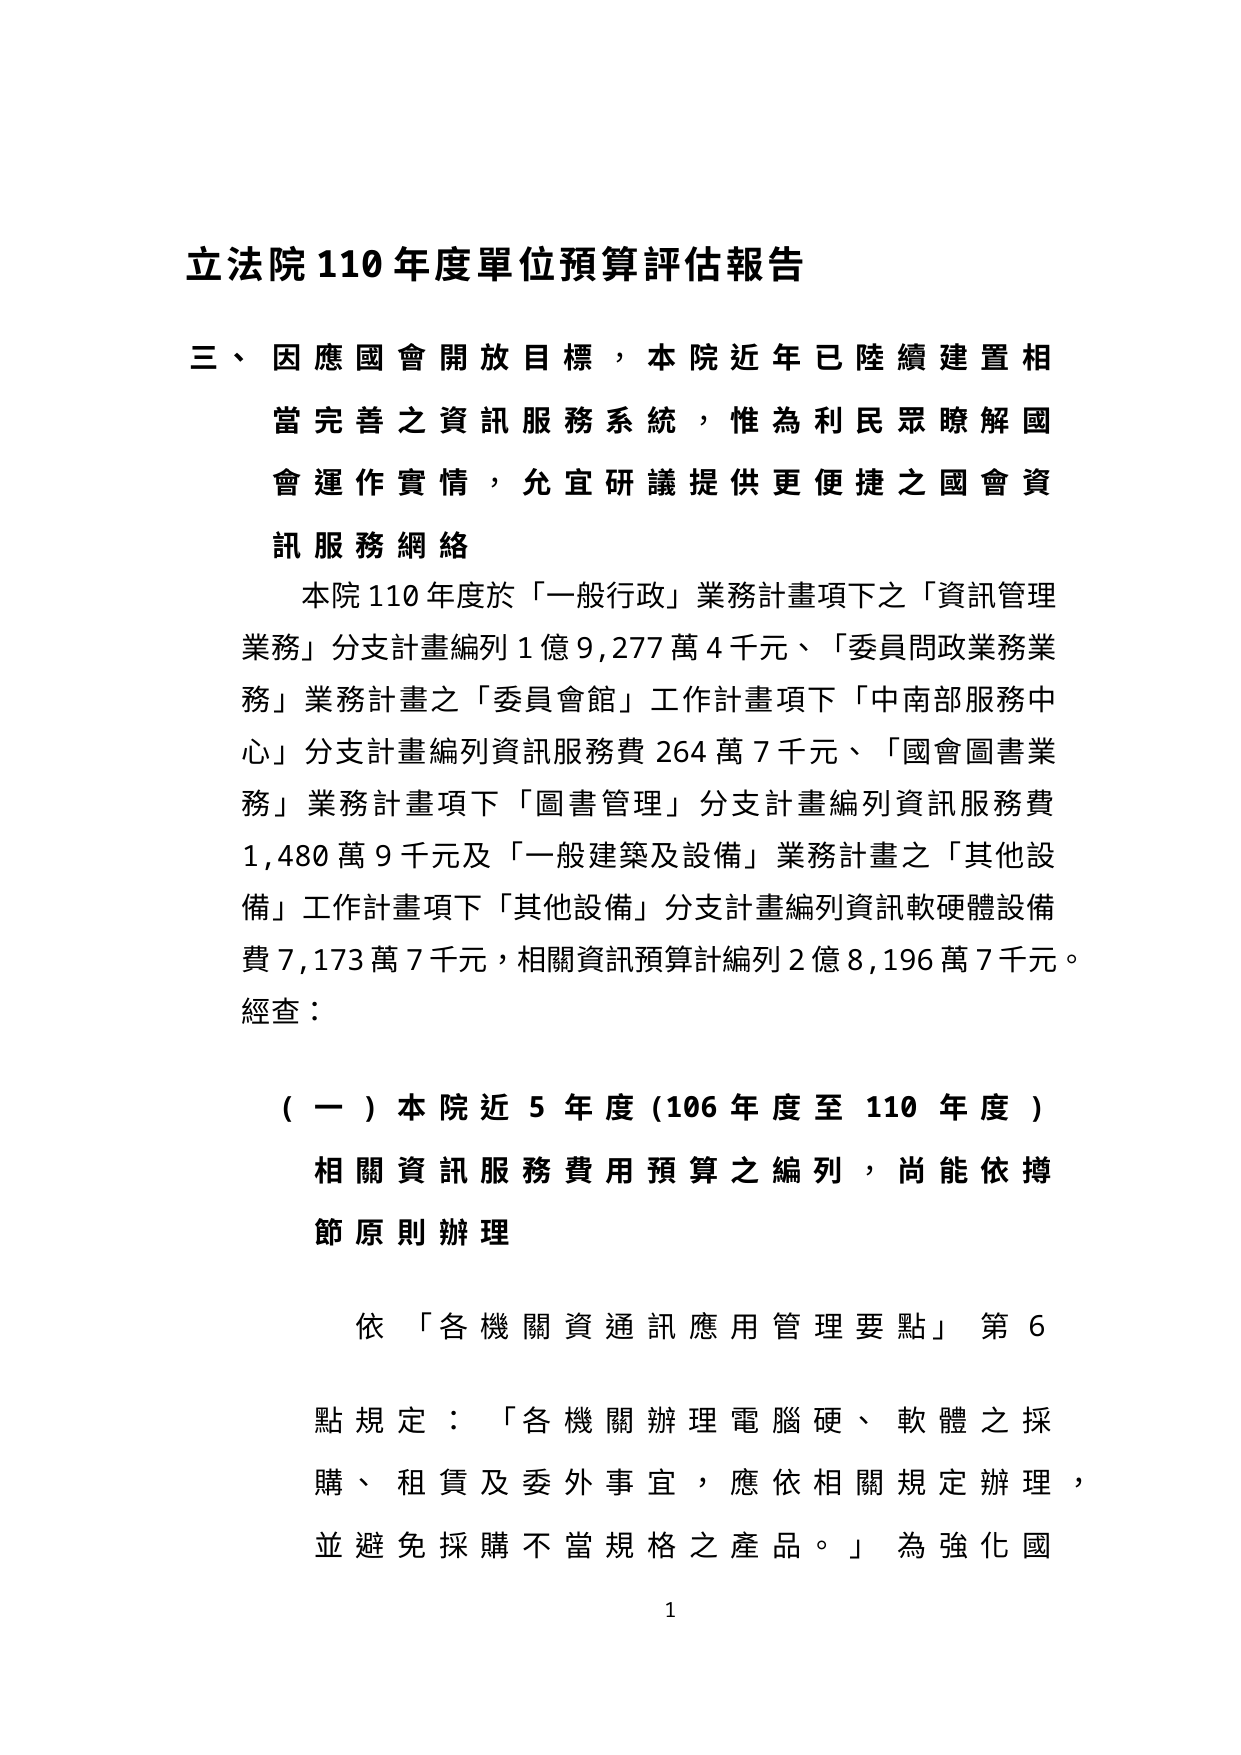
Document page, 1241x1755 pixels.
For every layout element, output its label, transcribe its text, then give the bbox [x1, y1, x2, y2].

text 本院110年度於「一般行政」業務計畫項下之「資訊管理業務」分支計畫編列1億9,277萬4千元、「委員問政業務業務」業務計畫之「委員會館」工作計畫項下「中南部服務中心」分支計畫編列資訊服務費264萬7千元、「國會圖書業務」業務計畫項下「圖書管理」分支計畫編列資訊服務費1,480萬9千元及「一般建築及設備」業務計畫之「其他設備」工作計畫項下「其他設備」分支計畫編列資訊軟硬體設備費7,173萬7千元，相關資訊預算計編列2億8,196萬7千元。經查： [242, 564, 1058, 1033]
text (一)本院近5年度(106年度至110年度)相關資訊服務費用預算之編列，尚能依撙節原則辦理 [242, 1064, 1058, 1252]
text 立法院110年度單位預算評估報告 [183, 189, 1058, 314]
text 三、因應國會開放目標，本院近年已陸續建置相當完善之資訊服務系統，惟為利民眾瞭解國會運作實情，允宜研議提供更便捷之國會資訊服務網絡 [183, 314, 1058, 564]
text 依「各機關資通訊應用管理要點」第6點規定：「各機關辦理電腦硬、軟體之採購、租賃及委外事宜，應依相關規定辦理，並避免採購不當規格之產品。」為強化國會行政改革，本院於106年1月1日成立採購發包中心，專責辦理全院採購事宜，以落實專責專業採購機制，本院資訊軟硬體採購目前循實機測試、開放規格方式辦理，期使資訊相關經費發揮最大效益。經分析本院近5年度(106年度至110年度)相關資訊預算編列情形(詳表1)，若以105年度為比較基期，106年度至110年度預算編列，分別較基期減少1億4,190萬元至1億8,916萬4千元間，減幅分別為30.35%、37.67%、40.46%、35.17%及39.69%，顯示本院相關資訊預算之編列，尚能依撙節原則辦理。 [271, 1252, 1058, 1564]
